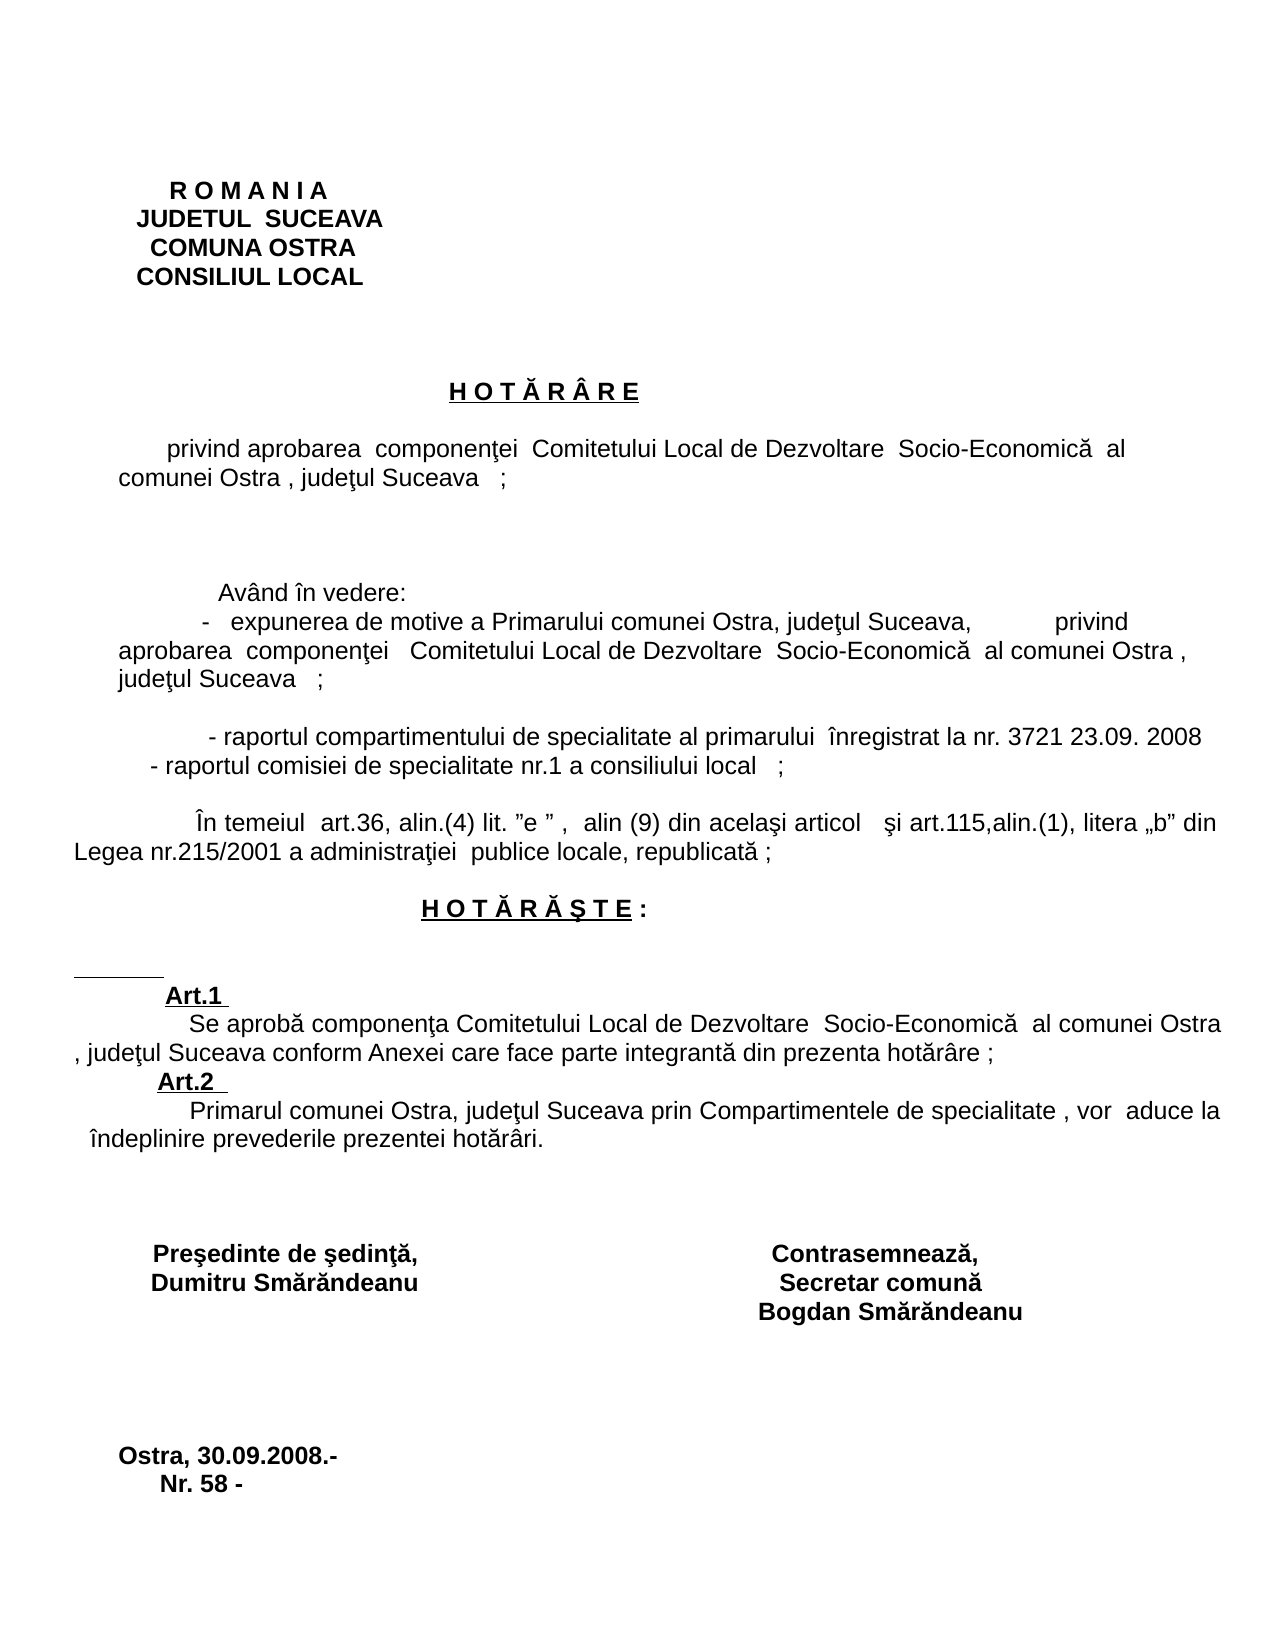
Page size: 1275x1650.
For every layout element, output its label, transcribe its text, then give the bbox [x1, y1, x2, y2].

text H O T Ă R Ă Ş T E : [74, 894, 1222, 923]
text Având în vedere: [74, 578, 1222, 607]
subtitle Nr. 58 - [118, 1469, 1275, 1498]
text Art.2 [74, 1067, 1222, 1096]
text Ostra, 30.09.2008.- [118, 1441, 1275, 1469]
text În temeiul art.36, alin.(4) lit. ”e ” , alin (9) din acelaşi articol şi art.115,alin.(1), litera „b” din Legea nr.215/2001 a administraţiei publice locale, republicată ; [74, 808, 1222, 866]
text Se aprobă componenţa Comitetului Local de Dezvoltare Socio-Economică al comunei Ostra , judeţul Suceava conform Anexei care face parte integrantă din prezenta hotărâre ; [74, 1009, 1222, 1067]
text - raportul compartimentului de specialitate al primarului înregistrat la nr. 3721 23.09. 2008 [118, 722, 1222, 751]
text Primarul comunei Ostra, judeţul Suceava prin Compartimentele de specialitate , vor aduce la îndeplinire prevederile prezentei hotărâri. [90, 1096, 1222, 1153]
subtitle R O M A N I A [44, 176, 1222, 204]
text - raportul comisiei de specialitate nr.1 a consiliului local ; [74, 751, 1222, 779]
text H O T Ă R Â R E [74, 377, 1222, 406]
text Dumitru Smărăndeanu Secretar comună [118, 1268, 1275, 1297]
text Preşedinte de şedinţă, Contrasemnează, [118, 1239, 1275, 1268]
text Bogdan Smărăndeanu [118, 1297, 1275, 1326]
text CONSILIUL LOCAL [74, 262, 1222, 291]
text COMUNA OSTRA [74, 233, 1222, 262]
text - expunerea de motive a Primarului comunei Ostra, judeţul Suceava, privind aprobarea componenţei Comitetului Local de Dezvoltare Socio-Economică al comunei Ostra , judeţul Suceava ; [118, 607, 1222, 693]
subtitle Art.1 [88, 981, 1222, 1009]
subtitle JUDETUL SUCEAVA [74, 204, 1222, 233]
text privind aprobarea componenţei Comitetului Local de Dezvoltare Socio-Economică al comunei Ostra , judeţul Suceava ; [118, 434, 1222, 492]
